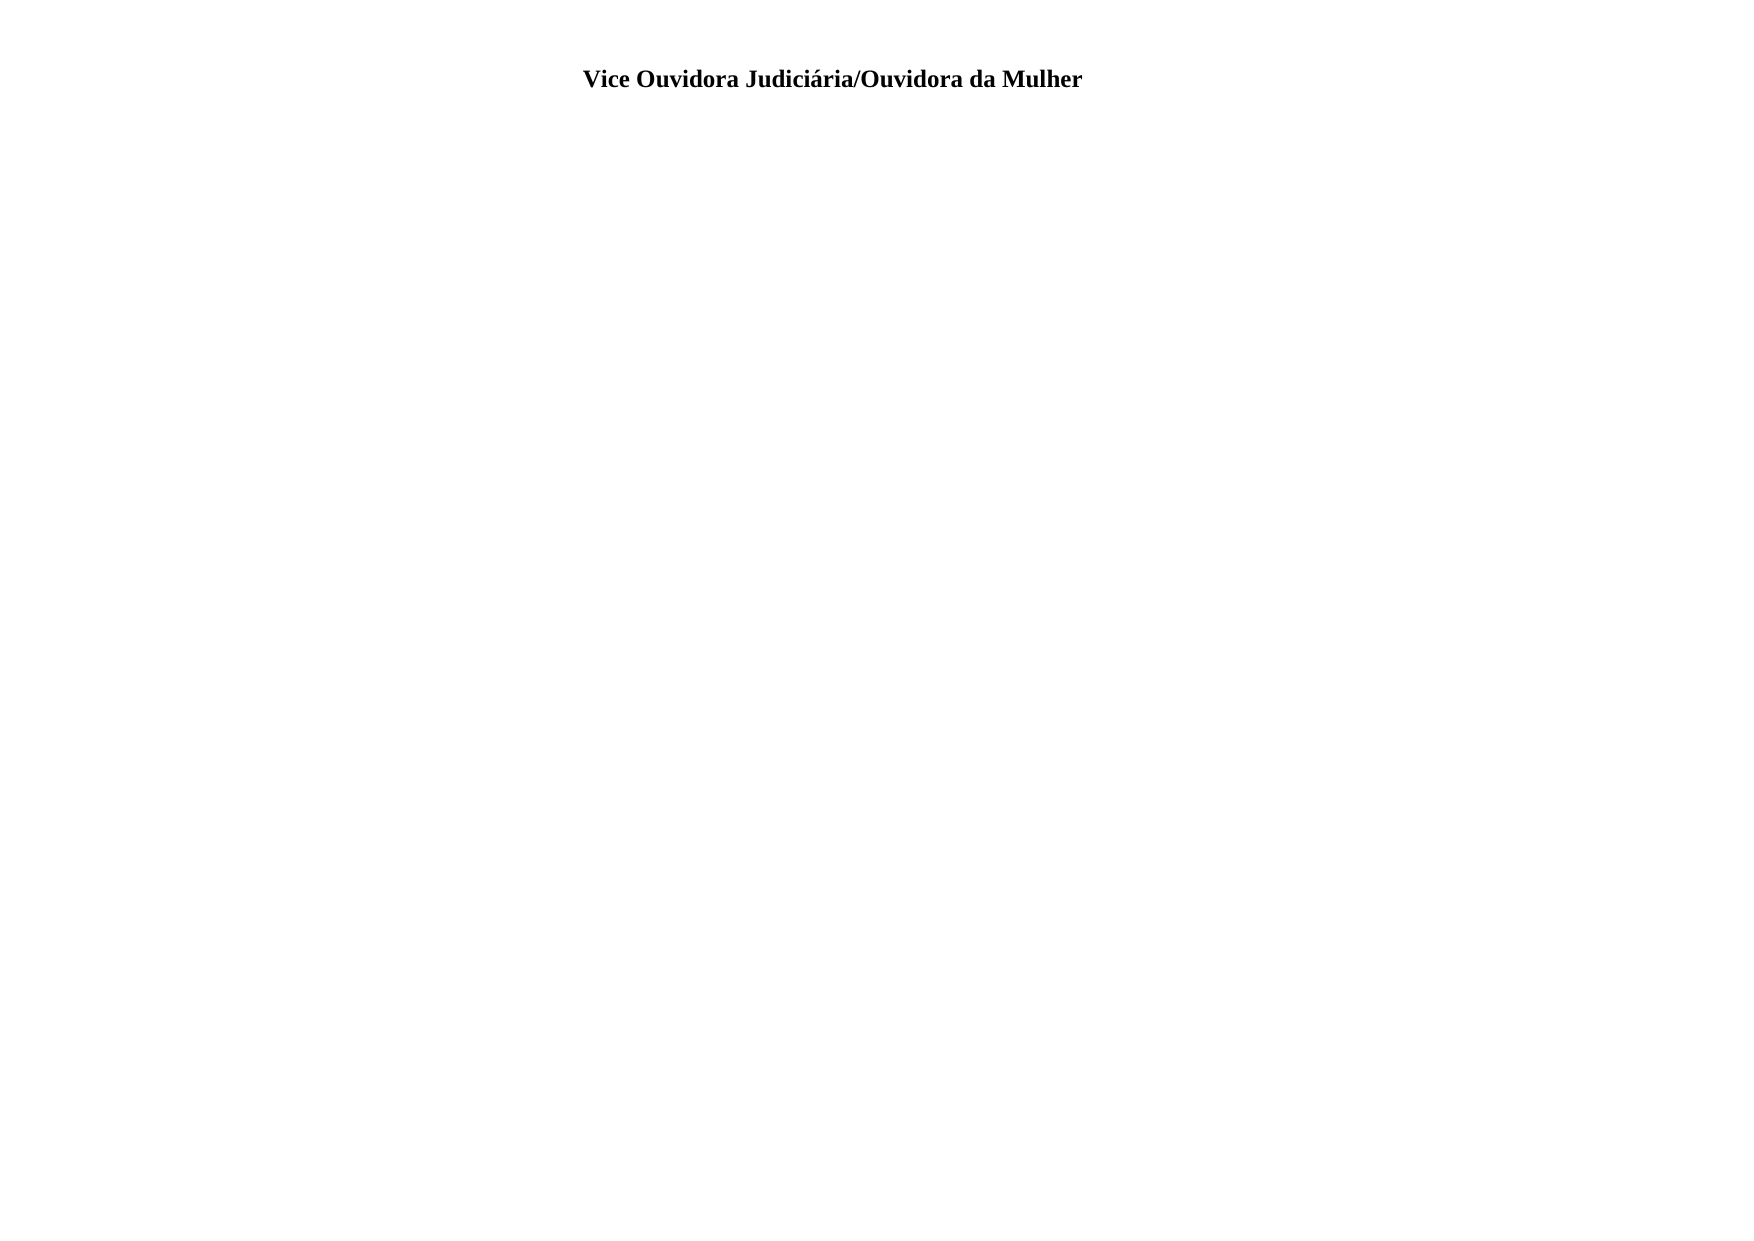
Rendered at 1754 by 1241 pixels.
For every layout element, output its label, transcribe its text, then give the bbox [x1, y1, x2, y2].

text Vice Ouvidora Judiciária/Ouvidora da Mulher [59, 64, 1606, 93]
